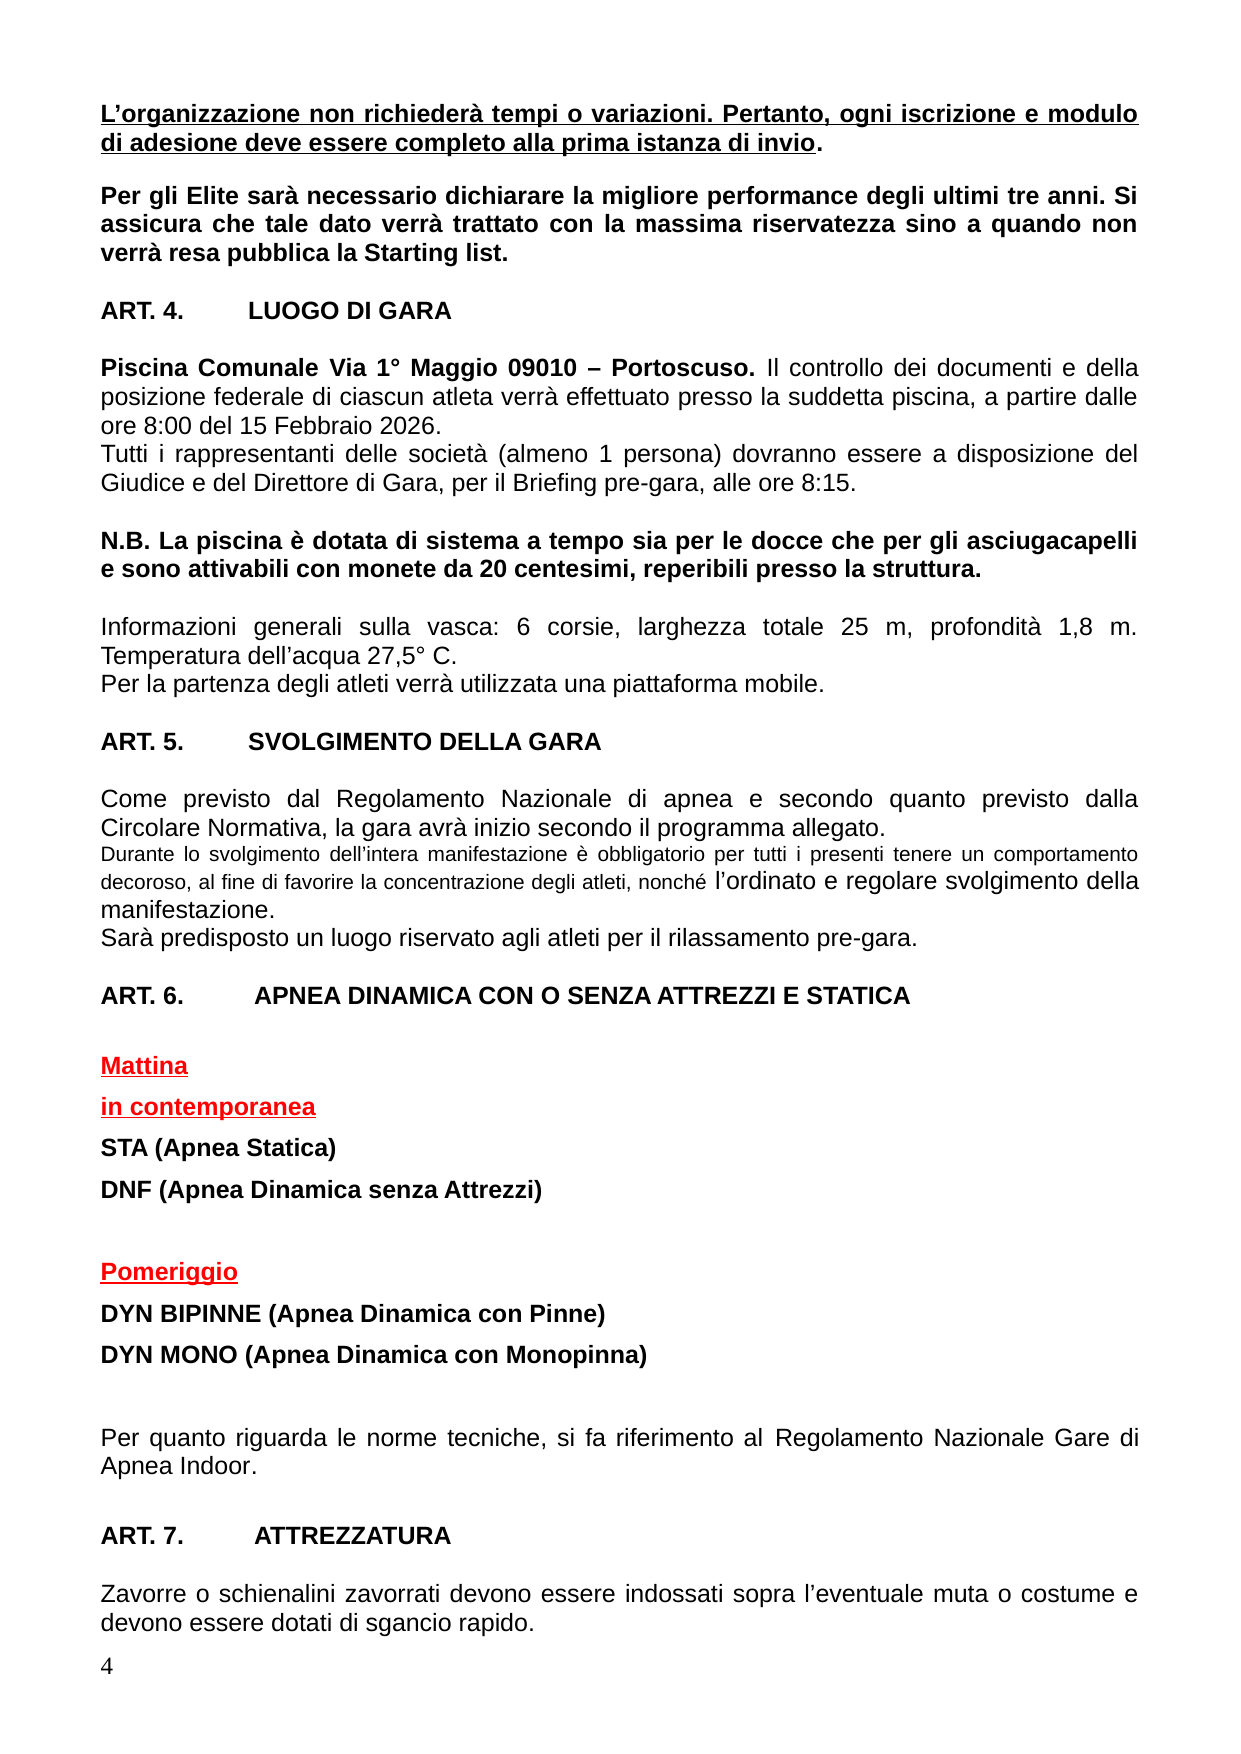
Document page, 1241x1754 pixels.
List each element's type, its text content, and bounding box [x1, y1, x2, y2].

text N.B. La piscina è dotata di sistema a tempo sia per le docce che per gli asciugacapelli e sono attivabili con monete da 20 centesimi, reperibili presso la struttura. [100, 526, 1140, 583]
text Per quanto riguarda le norme tecniche, si fa riferimento al Regolamento Nazionale Gare di Apnea Indoor. [100, 1422, 1140, 1480]
text ART. 5. SVOLGIMENTO DELLA GARA [100, 727, 1140, 756]
list DNF (Apnea Dinamica senza Attrezzi) [0, 1175, 1140, 1203]
text ART. 4. LUOGO DI GARA [100, 296, 1140, 324]
text ART. 6. APNEA DINAMICA CON O SENZA ATTREZZI E STATICA [100, 981, 1140, 1009]
text Per gli Elite sarà necessario dichiarare la migliore performance degli ultimi tre anni. Si assicura che tale dato verrà trattato con la massima riservatezza sino a quando non verrà resa pubblica la Starting list. [100, 181, 1140, 267]
text Piscina Comunale Via 1° Maggio 09010 – Portoscuso. Il controllo dei documenti e della posizione federale di ciascun atleta verrà effettuato presso la suddetta piscina, a partire dalle ore 8:00 del 15 Febbraio 2026. [100, 353, 1140, 439]
text Durante lo svolgimento dell’intera manifestazione è obbligatorio per tutti i presenti tenere un comportamento decoroso, al fine di favorire la concentrazione degli atleti, nonché l’ordinato e regolare svolgimento della manifestazione. [100, 842, 1140, 923]
text Tutti i rappresentanti delle società (almeno 1 persona) dovranno essere a disposizione del Giudice e del Direttore di Gara, per il Briefing pre-gara, alle ore 8:15. [100, 439, 1140, 497]
text Per la partenza degli atleti verrà utilizzata una piattaforma mobile. [100, 669, 1140, 698]
text DYN MONO (Apnea Dinamica con Monopinna) [100, 1340, 1140, 1369]
text Sarà predisposto un luogo riservato agli atleti per il rilassamento pre-gara. [100, 923, 1140, 952]
list DYN BIPINNE (Apnea Dinamica con Pinne) [0, 1299, 1140, 1327]
text Mattina [100, 1051, 1140, 1079]
list Pomeriggio [0, 1257, 1140, 1286]
text Come previsto dal Regolamento Nazionale di apnea e secondo quanto previsto dalla Circolare Normativa, la gara avrà inizio secondo il programma allegato. [100, 784, 1140, 842]
text Informazioni generali sulla vasca: 6 corsie, larghezza totale 25 m, profondità 1,8 m. Temperatura dell’acqua 27,5° C. [100, 612, 1140, 669]
text L’organizzazione non richiederà tempi o variazioni. Pertanto, ogni iscrizione e modulo di adesione deve essere completo alla prima istanza di invio. [100, 99, 1140, 157]
text in contemporanea [100, 1092, 1140, 1121]
text Zavorre o schienalini zavorrati devono essere indossati sopra l’eventuale muta o costume e devono essere dotati di sgancio rapido. [100, 1579, 1140, 1636]
list STA (Apnea Statica) [0, 1133, 1140, 1162]
text ART. 7. ATTREZZATURA [100, 1521, 1140, 1550]
